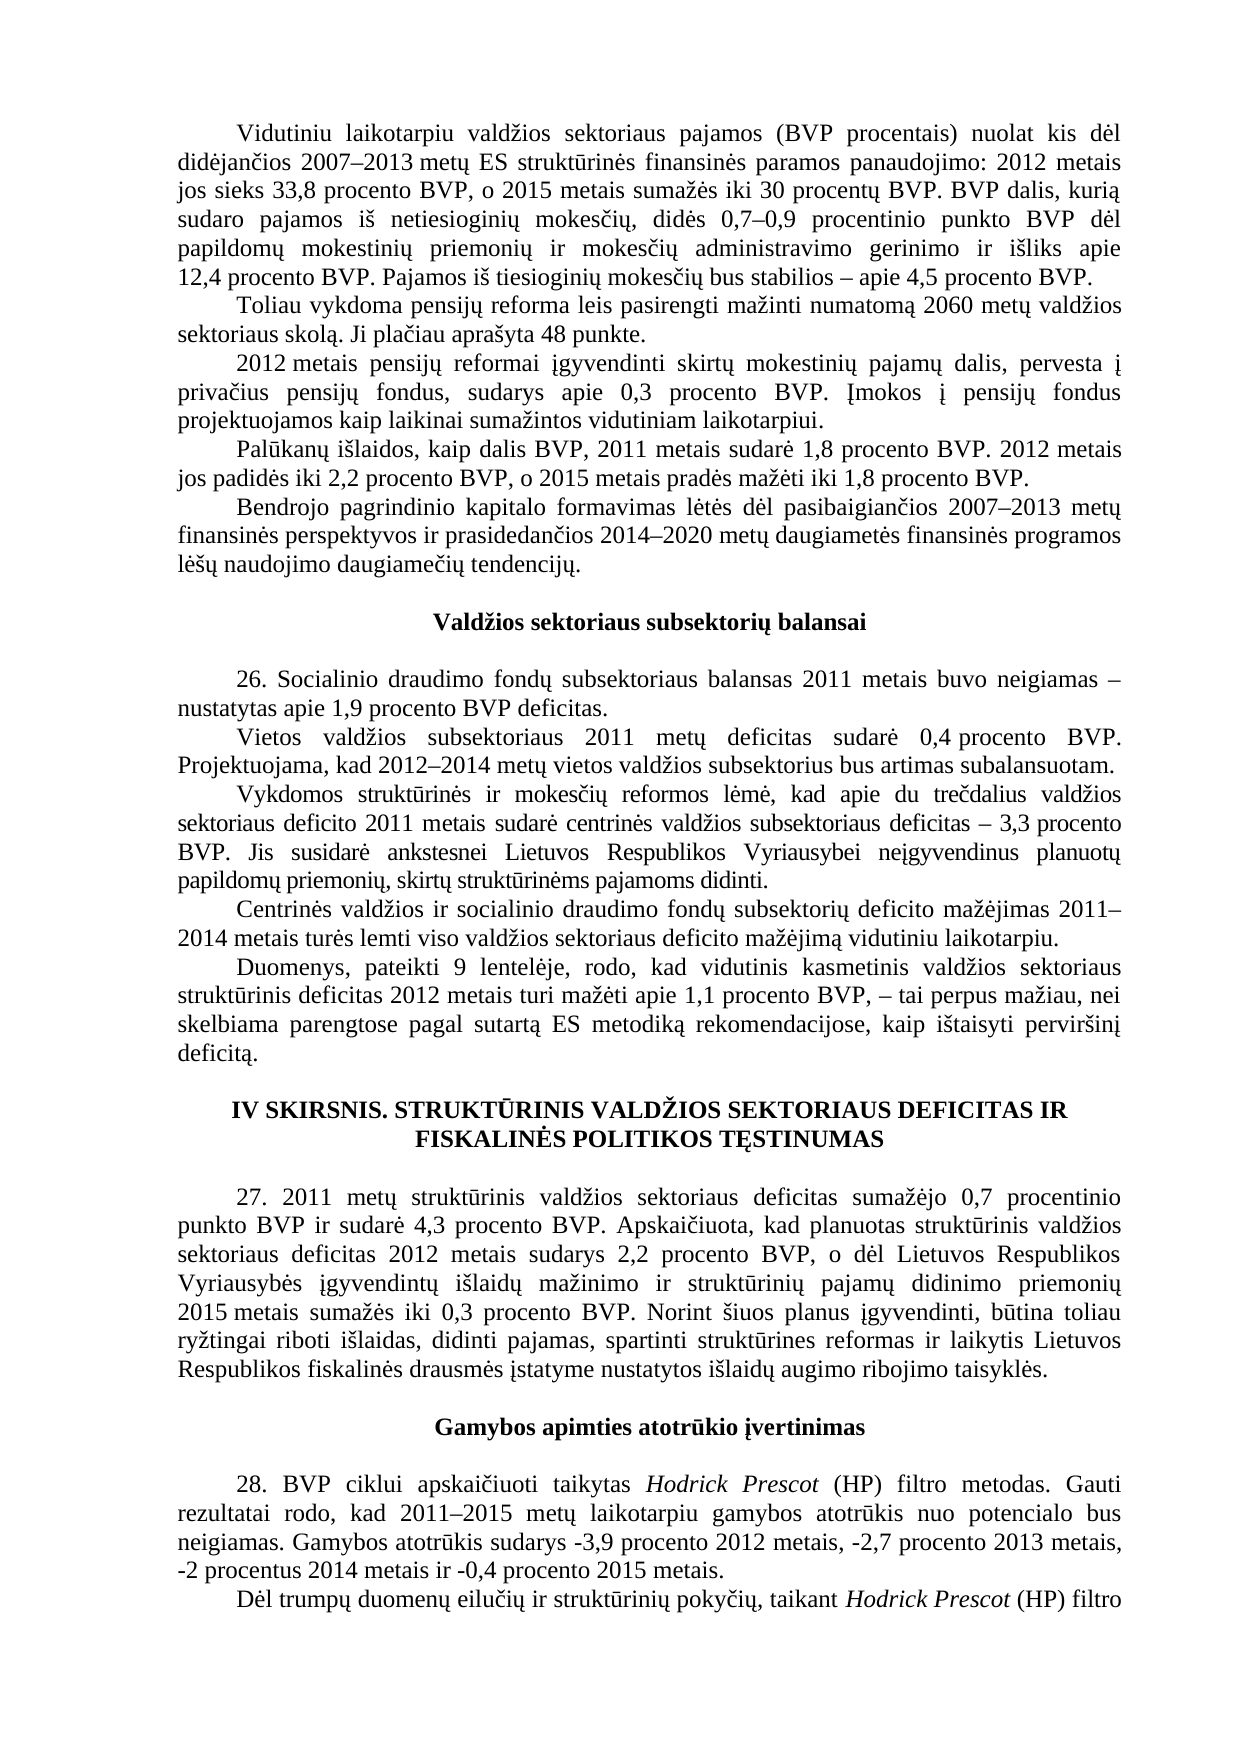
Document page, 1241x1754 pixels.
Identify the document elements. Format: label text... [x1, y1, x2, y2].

text Toliau vykdoma pensijų reforma leis pasirengti mažinti numatomą 2060 metų valdžios sektoriaus skolą. Ji plačiau aprašyta 48 punkte. [177, 291, 1122, 348]
text 2012 metais pensijų reformai įgyvendinti skirtų mokestinių pajamų dalis, pervesta į privačius pensijų fondus, sudarys apie 0,3 procento BVP. Įmokos į pensijų fondus projektuojamos kaip laikinai sumažintos vidutiniam laikotarpiui. [177, 348, 1122, 434]
text IV SKIRSNIS. STRUKTŪRINIS VALDŽIOS SEKTORIAUS DEFICITAS IR FISKALINĖS POLITIKOS TĘSTINUMAS [177, 1096, 1122, 1153]
text Bendrojo pagrindinio kapitalo formavimas lėtės dėl pasibaigiančios 2007–2013 metų finansinės perspektyvos ir prasidedančios 2014–2020 metų daugiametės finansinės programos lėšų naudojimo daugiamečių tendencijų. [177, 492, 1122, 578]
text Valdžios sektoriaus subsektorių balansai [177, 607, 1122, 636]
text Gamybos apimties atotrūkio įvertinimas [177, 1412, 1122, 1441]
text 27. 2011 metų struktūrinis valdžios sektoriaus deficitas sumažėjo 0,7 procentinio punkto BVP ir sudarė 4,3 procento BVP. Apskaičiuota, kad planuotas struktūrinis valdžios sektoriaus deficitas 2012 metais sudarys 2,2 procento BVP, o dėl Lietuvos Respublikos Vyriausybės įgyvendintų išlaidų mažinimo ir struktūrinių pajamų didinimo priemonių 2015 metais sumažės iki 0,3 procento BVP. Norint šiuos planus įgyvendinti, būtina toliau ryžtingai riboti išlaidas, didinti pajamas, spartinti struktūrines reformas ir laikytis Lietuvos Respublikos fiskalinės drausmės įstatyme nustatytos išlaidų augimo ribojimo taisyklės. [177, 1182, 1122, 1383]
text Duomenys, pateikti 9 lentelėje, rodo, kad vidutinis kasmetinis valdžios sektoriaus struktūrinis deficitas 2012 metais turi mažėti apie 1,1 procento BVP, – tai perpus mažiau, nei skelbiama parengtose pagal sutartą ES metodiką rekomendacijose, kaip ištaisyti perviršinį deficitą. [177, 952, 1122, 1067]
text Vykdomos struktūrinės ir mokesčių reformos lėmė, kad apie du trečdalius valdžios sektoriaus deficito 2011 metais sudarė centrinės valdžios subsektoriaus deficitas – 3,3 procento BVP. Jis susidarė ankstesnei Lietuvos Respublikos Vyriausybei neįgyvendinus planuotų papildomų priemonių, skirtų struktūrinėms pajamoms didinti. [177, 779, 1122, 894]
text Palūkanų išlaidos, kaip dalis BVP, 2011 metais sudarė 1,8 procento BVP. 2012 metais jos padidės iki 2,2 procento BVP, o 2015 metais pradės mažėti iki 1,8 procento BVP. [177, 434, 1122, 492]
text Vietos valdžios subsektoriaus 2011 metų deficitas sudarė 0,4 procento BVP. Projektuojama, kad 2012–2014 metų vietos valdžios subsektorius bus artimas subalansuotam. [177, 722, 1122, 779]
text Centrinės valdžios ir socialinio draudimo fondų subsektorių deficito mažėjimas 2011–2014 metais turės lemti viso valdžios sektoriaus deficito mažėjimą vidutiniu laikotarpiu. [177, 894, 1122, 952]
text 26. Socialinio draudimo fondų subsektoriaus balansas 2011 metais buvo neigiamas – nustatytas apie 1,9 procento BVP deficitas. [177, 664, 1122, 722]
text Vidutiniu laikotarpiu valdžios sektoriaus pajamos (BVP procentais) nuolat kis dėl didėjančios 2007–2013 metų ES struktūrinės finansinės paramos panaudojimo: 2012 metais jos sieks 33,8 procento BVP, o 2015 metais sumažės iki 30 procentų BVP. BVP dalis, kurią sudaro pajamos iš netiesioginių mokesčių, didės 0,7–0,9 procentinio punkto BVP dėl papildomų mokestinių priemonių ir mokesčių administravimo gerinimo ir išliks apie 12,4 procento BVP. Pajamos iš tiesioginių mokesčių bus stabilios – apie 4,5 procento BVP. [177, 118, 1122, 291]
text 28. BVP ciklui apskaičiuoti taikytas Hodrick Prescot (HP) filtro metodas. Gauti rezultatai rodo, kad 2011–2015 metų laikotarpiu gamybos atotrūkis nuo potencialo bus neigiamas. Gamybos atotrūkis sudarys -3,9 procento 2012 metais, -2,7 procento 2013 metais, -2 procentus 2014 metais ir -0,4 procento 2015 metais. [177, 1469, 1122, 1584]
text Dėl trumpų duomenų eilučių ir struktūrinių pokyčių, taikant Hodrick Prescot (HP) filtro [177, 1584, 1122, 1613]
